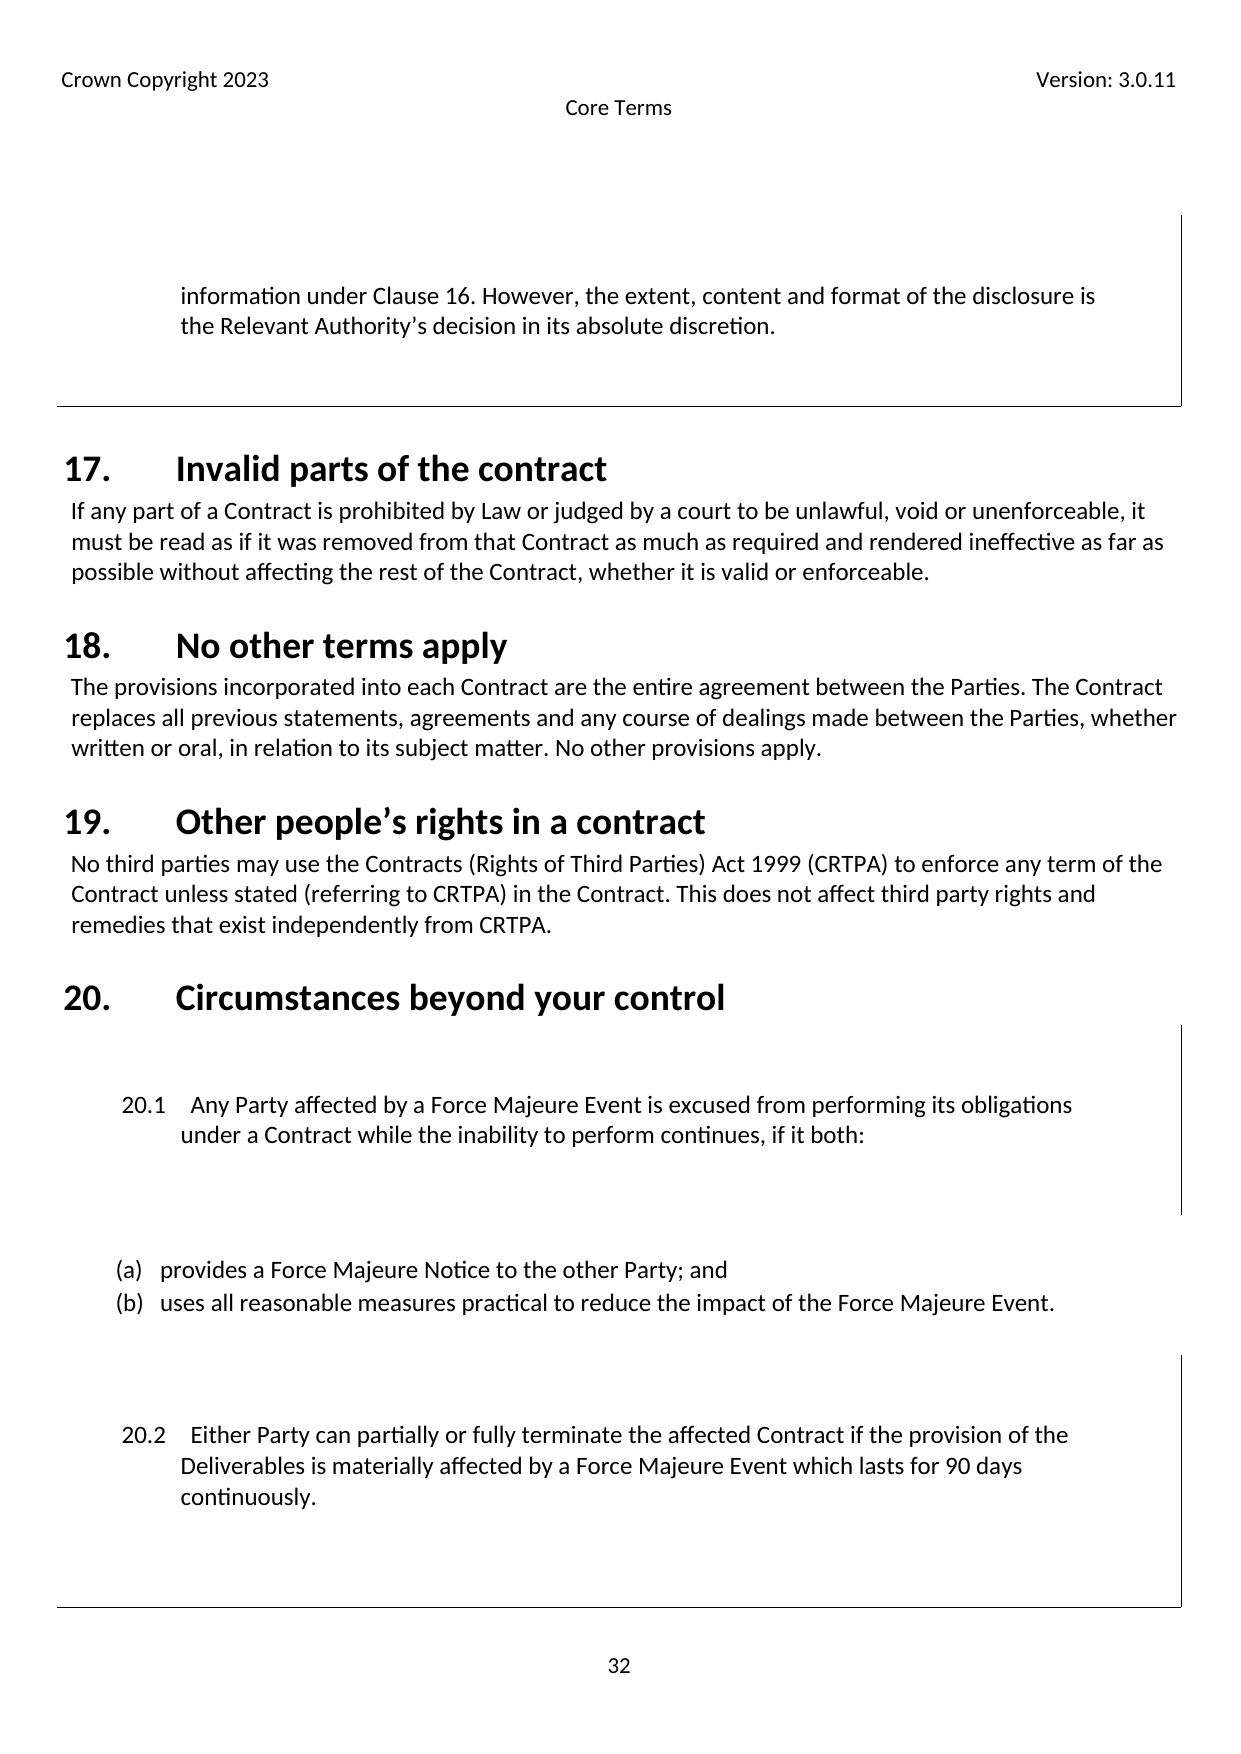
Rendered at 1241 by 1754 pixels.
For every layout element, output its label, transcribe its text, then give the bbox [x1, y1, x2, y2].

list information under Clause 16. However, the extent, content and format of the disclosure is the Relevant Authority’s decision in its absolute discretion. [57, 216, 1180, 405]
subtitle No other terms apply [63, 622, 1181, 667]
list uses all reasonable measures practical to reduce the impact of the Force Majeure Event. [115, 1287, 1181, 1318]
subtitle Invalid parts of the contract [63, 445, 1181, 491]
subtitle Other people’s rights in a contract [63, 798, 1181, 844]
text No third parties may use the Contracts (Rights of Third Parties) Act 1999 (CRTPA) to enforce any term of the Contract unless stated (referring to CRTPA) in the Contract. This does not affect third party rights and remedies that exist independently from CRTPA. [71, 848, 1181, 970]
list provides a Force Majeure Notice to the other Party; and [115, 1255, 1181, 1285]
text The provisions incorporated into each Contract are the entire agreement between the Parties. The Contract replaces all previous statements, agreements and any course of dealings made between the Parties, whether written or oral, in relation to its subject matter. No other provisions apply. [71, 672, 1181, 794]
list Any Party affected by a Force Majeure Event is excused from performing its obligations under a Contract while the inability to perform continues, if it both: [57, 1025, 1180, 1215]
subtitle Circumstances beyond your control [63, 974, 1181, 1020]
list Either Party can partially or fully terminate the affected Contract if the provision of the Deliverables is materially affected by a Force Majeure Event which lasts for 90 days continuously. [57, 1356, 1180, 1606]
text If any part of a Contract is prohibited by Law or judged by a court to be unlawful, void or unenforceable, it must be read as if it was removed from that Contract as much as required and rendered ineffective as far as possible without affecting the rest of the Contract, whether it is valid or enforceable. [71, 495, 1181, 617]
